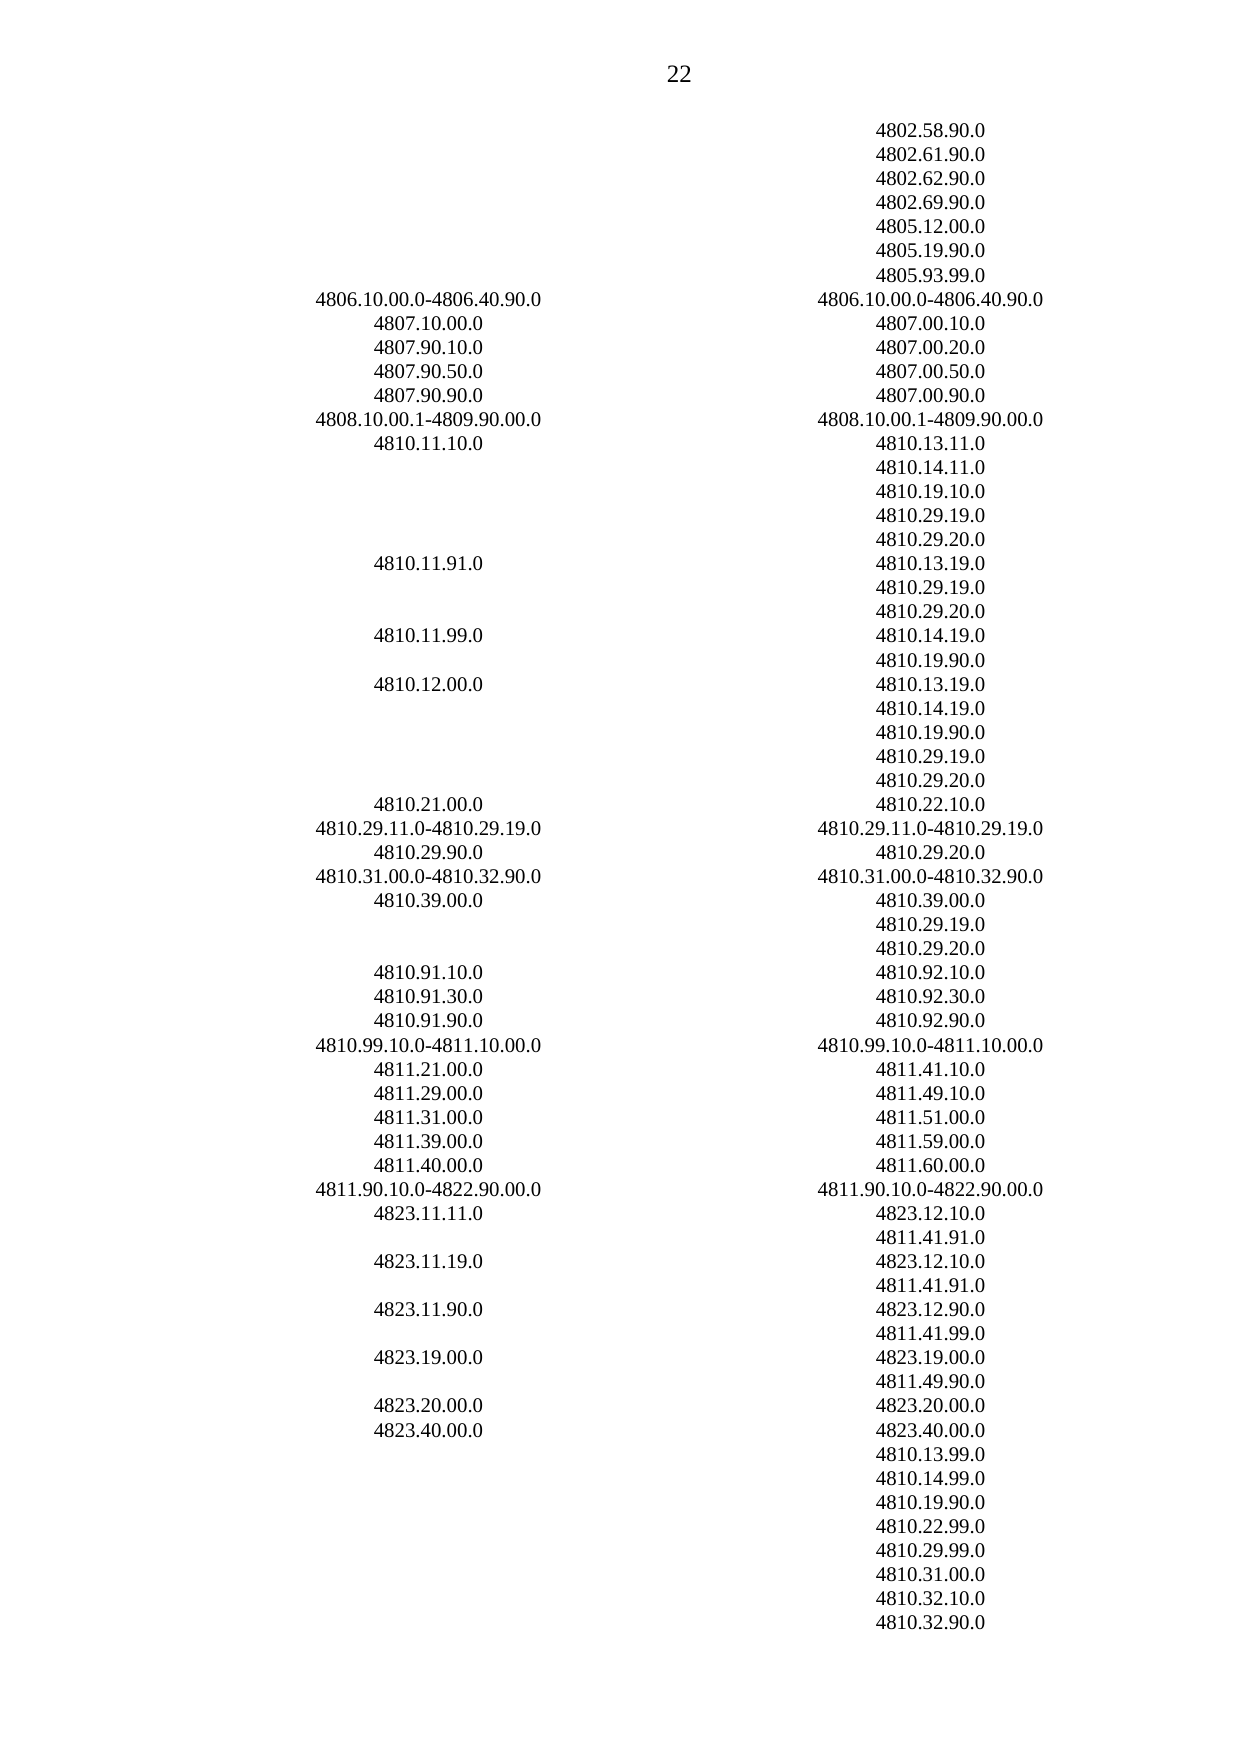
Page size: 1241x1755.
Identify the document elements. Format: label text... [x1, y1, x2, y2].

table_cell 4810.29.11.0-4810.29.19.0 [679, 816, 1181, 840]
table_cell 4810.13.11.0 4810.14.11.0 4810.19.10.0 4810.29.19.0 4810.29.20.0 [679, 431, 1181, 551]
table_cell 4806.10.00.0-4806.40.90.0 [177, 287, 679, 311]
table_cell 4807.00.20.0 [679, 335, 1181, 359]
table_cell 4810.31.00.0-4810.32.90.0 [679, 864, 1181, 888]
table_cell 4823.19.00.0 4811.49.90.0 [679, 1345, 1181, 1393]
table_cell 4810.91.30.0 [177, 984, 679, 1008]
table_cell 4823.40.00.0 [177, 1418, 679, 1634]
table_cell 4811.59.00.0 [679, 1129, 1181, 1153]
table_cell 4810.29.90.0 [177, 840, 679, 864]
table_cell 4811.90.10.0-4822.90.00.0 [177, 1177, 679, 1201]
table_cell 4823.40.00.0 4810.13.99.0 4810.14.99.0 4810.19.90.0 4810.22.99.0 4810.29.99.0 4810.31.00.0 4810.32.10.0 4810.32.90.0 [679, 1418, 1181, 1634]
table_cell 4810.13.19.0 4810.29.19.0 4810.29.20.0 [679, 551, 1181, 623]
table_cell 4810.99.10.0-4811.10.00.0 [177, 1033, 679, 1057]
table_cell 4810.11.91.0 [177, 551, 679, 623]
table_cell 4810.21.00.0 [177, 792, 679, 816]
table_cell 4811.41.10.0 [679, 1057, 1181, 1081]
table_cell 4808.10.00.1-4809.90.00.0 [177, 407, 679, 431]
table_cell 4811.40.00.0 [177, 1153, 679, 1177]
table_cell 4806.10.00.0-4806.40.90.0 [679, 287, 1181, 311]
table_cell 4811.49.10.0 [679, 1081, 1181, 1105]
table_cell 4823.12.10.0 4811.41.91.0 [679, 1249, 1181, 1297]
table_cell 4807.10.00.0 [177, 311, 679, 335]
table_cell 4810.22.10.0 [679, 792, 1181, 816]
table_cell 4823.12.90.0 4811.41.99.0 [679, 1297, 1181, 1345]
table_cell 4810.99.10.0-4811.10.00.0 [679, 1033, 1181, 1057]
table_cell 4823.11.90.0 [177, 1297, 679, 1345]
table_cell 4810.91.90.0 [177, 1009, 679, 1032]
table_cell 4807.90.10.0 [177, 335, 679, 359]
table_cell 4811.21.00.0 [177, 1057, 679, 1081]
table_cell 4807.00.90.0 [679, 383, 1181, 407]
table_cell 4811.60.00.0 [679, 1153, 1181, 1177]
table_cell [177, 118, 679, 287]
table_cell 4810.39.00.0 [177, 888, 679, 960]
table_cell 4811.39.00.0 [177, 1129, 679, 1153]
table_cell 4811.51.00.0 [679, 1105, 1181, 1129]
table_cell 4810.91.10.0 [177, 960, 679, 984]
table_cell 4823.20.00.0 [679, 1394, 1181, 1417]
table_cell 4810.92.10.0 [679, 960, 1181, 984]
table_cell 4802.58.90.0 4802.61.90.0 4802.62.90.0 4802.69.90.0 4805.12.00.0 4805.19.90.0 4805.93.99.0 [679, 118, 1181, 287]
table_cell 4810.13.19.0 4810.14.19.0 4810.19.90.0 4810.29.19.0 4810.29.20.0 [679, 672, 1181, 792]
table_cell 4810.92.90.0 [679, 1009, 1181, 1032]
table_cell 4823.11.11.0 [177, 1201, 679, 1249]
table_cell 4807.90.90.0 [177, 383, 679, 407]
table_cell 4807.00.50.0 [679, 359, 1181, 383]
table_cell 4811.29.00.0 [177, 1081, 679, 1105]
table_cell 4810.31.00.0-4810.32.90.0 [177, 864, 679, 888]
table_cell 4808.10.00.1-4809.90.00.0 [679, 407, 1181, 431]
table_cell 4811.31.00.0 [177, 1105, 679, 1129]
table_cell 4810.11.99.0 [177, 624, 679, 672]
table_cell 4811.90.10.0-4822.90.00.0 [679, 1177, 1181, 1201]
table_cell 4810.14.19.0 4810.19.90.0 [679, 624, 1181, 672]
table_cell 4810.29.20.0 [679, 840, 1181, 864]
table_cell 4807.00.10.0 [679, 311, 1181, 335]
table_cell 4823.19.00.0 [177, 1345, 679, 1393]
table_cell 4810.92.30.0 [679, 984, 1181, 1008]
table_cell 4810.39.00.0 4810.29.19.0 4810.29.20.0 [679, 888, 1181, 960]
table_cell 4807.90.50.0 [177, 359, 679, 383]
table_cell 4823.12.10.0 4811.41.91.0 [679, 1201, 1181, 1249]
table_cell 4823.20.00.0 [177, 1394, 679, 1417]
table_cell 4823.11.19.0 [177, 1249, 679, 1297]
table_cell 4810.12.00.0 [177, 672, 679, 792]
table_cell 4810.11.10.0 [177, 431, 679, 551]
table_cell 4810.29.11.0-4810.29.19.0 [177, 816, 679, 840]
